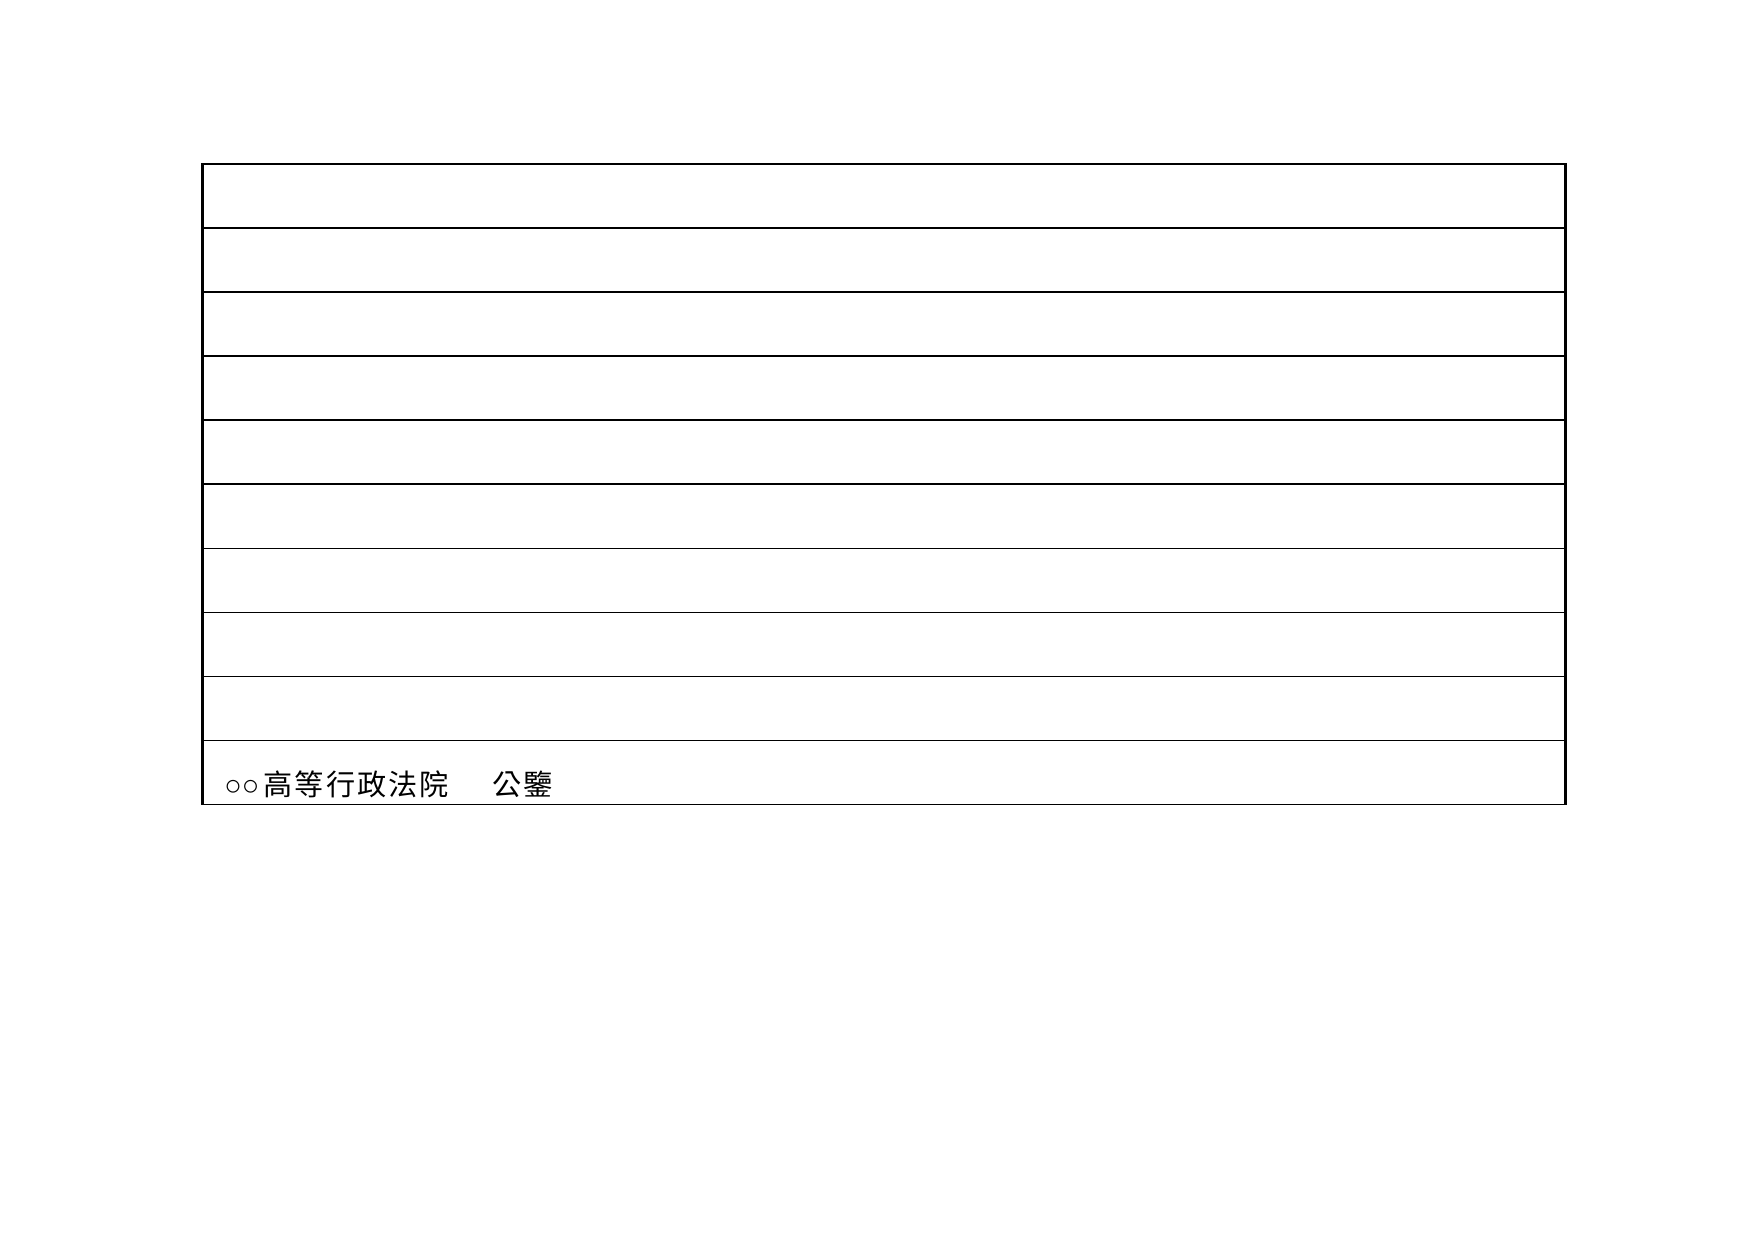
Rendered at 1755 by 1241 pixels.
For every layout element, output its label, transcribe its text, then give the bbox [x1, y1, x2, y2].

table_cell [204, 229, 1564, 291]
table_cell [204, 677, 1564, 739]
table_cell [204, 485, 1564, 547]
table_cell ○○高等行政法院 公鑒 [204, 741, 1564, 804]
table_cell [204, 613, 1564, 676]
table_cell [204, 357, 1564, 419]
table_cell [204, 421, 1564, 483]
table_cell [204, 549, 1564, 611]
table_cell [204, 165, 1564, 227]
table_cell [204, 293, 1564, 355]
